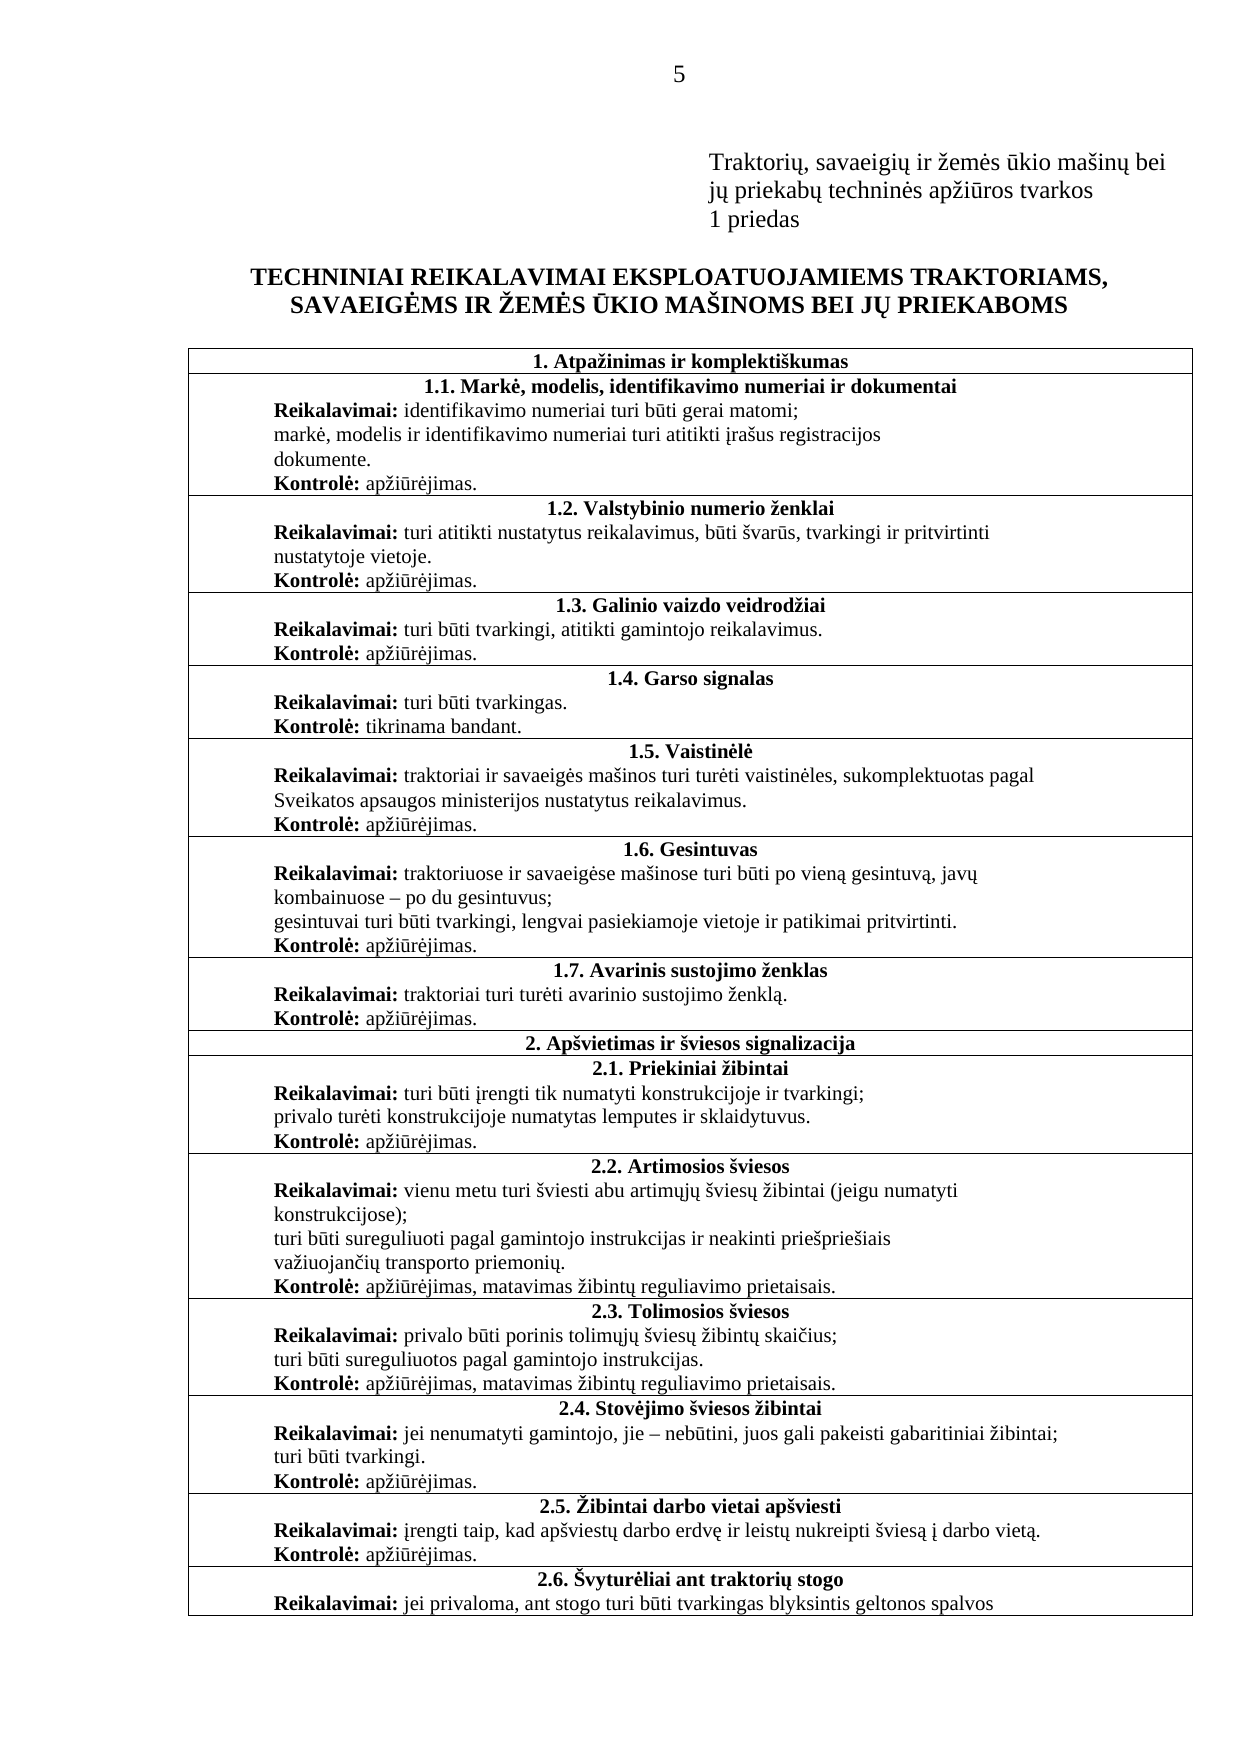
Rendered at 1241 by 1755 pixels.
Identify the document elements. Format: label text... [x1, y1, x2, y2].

table_cell 1.3. Galinio vaizdo veidrodžiai Reikalavimai: turi būti tvarkingi, atitikti gamintojo reikalavimus. Kontrolė: apžiūrėjimas. [189, 593, 1192, 665]
table_cell 1.2. Valstybinio numerio ženklai Reikalavimai: turi atitikti nustatytus reikalavimus, būti švarūs, tvarkingi ir pritvirtinti nustatytoje vietoje. Kontrolė: apžiūrėjimas. [189, 496, 1192, 592]
table_cell 2.1. Priekiniai žibintai Reikalavimai: turi būti įrengti tik numatyti konstrukcijoje ir tvarkingi; privalo turėti konstrukcijoje numatytas lemputes ir sklaidytuvus. Kontrolė: apžiūrėjimas. [189, 1056, 1192, 1153]
table_cell 1.7. Avarinis sustojimo ženklas Reikalavimai: traktoriai turi turėti avarinio sustojimo ženklą. Kontrolė: apžiūrėjimas. [189, 958, 1192, 1030]
table_cell 2. Apšvietimas ir šviesos signalizacija [189, 1031, 1192, 1055]
table_cell 2.2. Artimosios šviesos Reikalavimai: vienu metu turi šviesti abu artimųjų šviesų žibintai (jeigu numatyti konstrukcijose); turi būti sureguliuoti pagal gamintojo instrukcijas ir neakinti priešpriešiais važiuojančių transporto priemonių. Kontrolė: apžiūrėjimas, matavimas žibintų reguliavimo prietaisais. [189, 1154, 1192, 1298]
text 1 priedas [709, 204, 1184, 233]
text TECHNINIAI REIKALAVIMAI EKSPLOATUOJAMIEMS TRAKTORIAMS, SAVAEIGĖMS IR ŽEMĖS ŪKIO MAŠINOMS BEI JŲ PRIEKABOMS [177, 262, 1181, 319]
text Traktorių, savaeigių ir žemės ūkio mašinų bei jų priekabų techninės apžiūros tvarkos [709, 147, 1184, 204]
table_header 1. Atpažinimas ir komplektiškumas [189, 349, 1192, 373]
table_cell 2.4. Stovėjimo šviesos žibintai Reikalavimai: jei nenumatyti gamintojo, jie – nebūtini, juos gali pakeisti gabaritiniai žibintai; turi būti tvarkingi. Kontrolė: apžiūrėjimas. [189, 1396, 1192, 1493]
table_cell 2.5. Žibintai darbo vietai apšviesti Reikalavimai: įrengti taip, kad apšviestų darbo erdvę ir leistų nukreipti šviesą į darbo vietą. Kontrolė: apžiūrėjimas. [189, 1494, 1192, 1566]
table_cell 1.4. Garso signalas Reikalavimai: turi būti tvarkingas. Kontrolė: tikrinama bandant. [189, 666, 1192, 738]
table_cell 1.5. Vaistinėlė Reikalavimai: traktoriai ir savaeigės mašinos turi turėti vaistinėles, sukomplektuotas pagal Sveikatos apsaugos ministerijos nustatytus reikalavimus. Kontrolė: apžiūrėjimas. [189, 739, 1192, 836]
table_cell 2.6. Švyturėliai ant traktorių stogo Reikalavimai: jei privaloma, ant stogo turi būti tvarkingas blyksintis geltonos spalvos [189, 1567, 1192, 1615]
table_cell 1.6. Gesintuvas Reikalavimai: traktoriuose ir savaeigėse mašinose turi būti po vieną gesintuvą, javų kombainuose – po du gesintuvus; gesintuvai turi būti tvarkingi, lengvai pasiekiamoje vietoje ir patikimai pritvirtinti. Kontrolė: apžiūrėjimas. [189, 837, 1192, 957]
table_cell 2.3. Tolimosios šviesos Reikalavimai: privalo būti porinis tolimųjų šviesų žibintų skaičius; turi būti sureguliuotos pagal gamintojo instrukcijas. Kontrolė: apžiūrėjimas, matavimas žibintų reguliavimo prietaisais. [189, 1299, 1192, 1395]
table_cell 1.1. Markė, modelis, identifikavimo numeriai ir dokumentai Reikalavimai: identifikavimo numeriai turi būti gerai matomi; markė, modelis ir identifikavimo numeriai turi atitikti įrašus registracijos dokumente. Kontrolė: apžiūrėjimas. [189, 374, 1192, 494]
